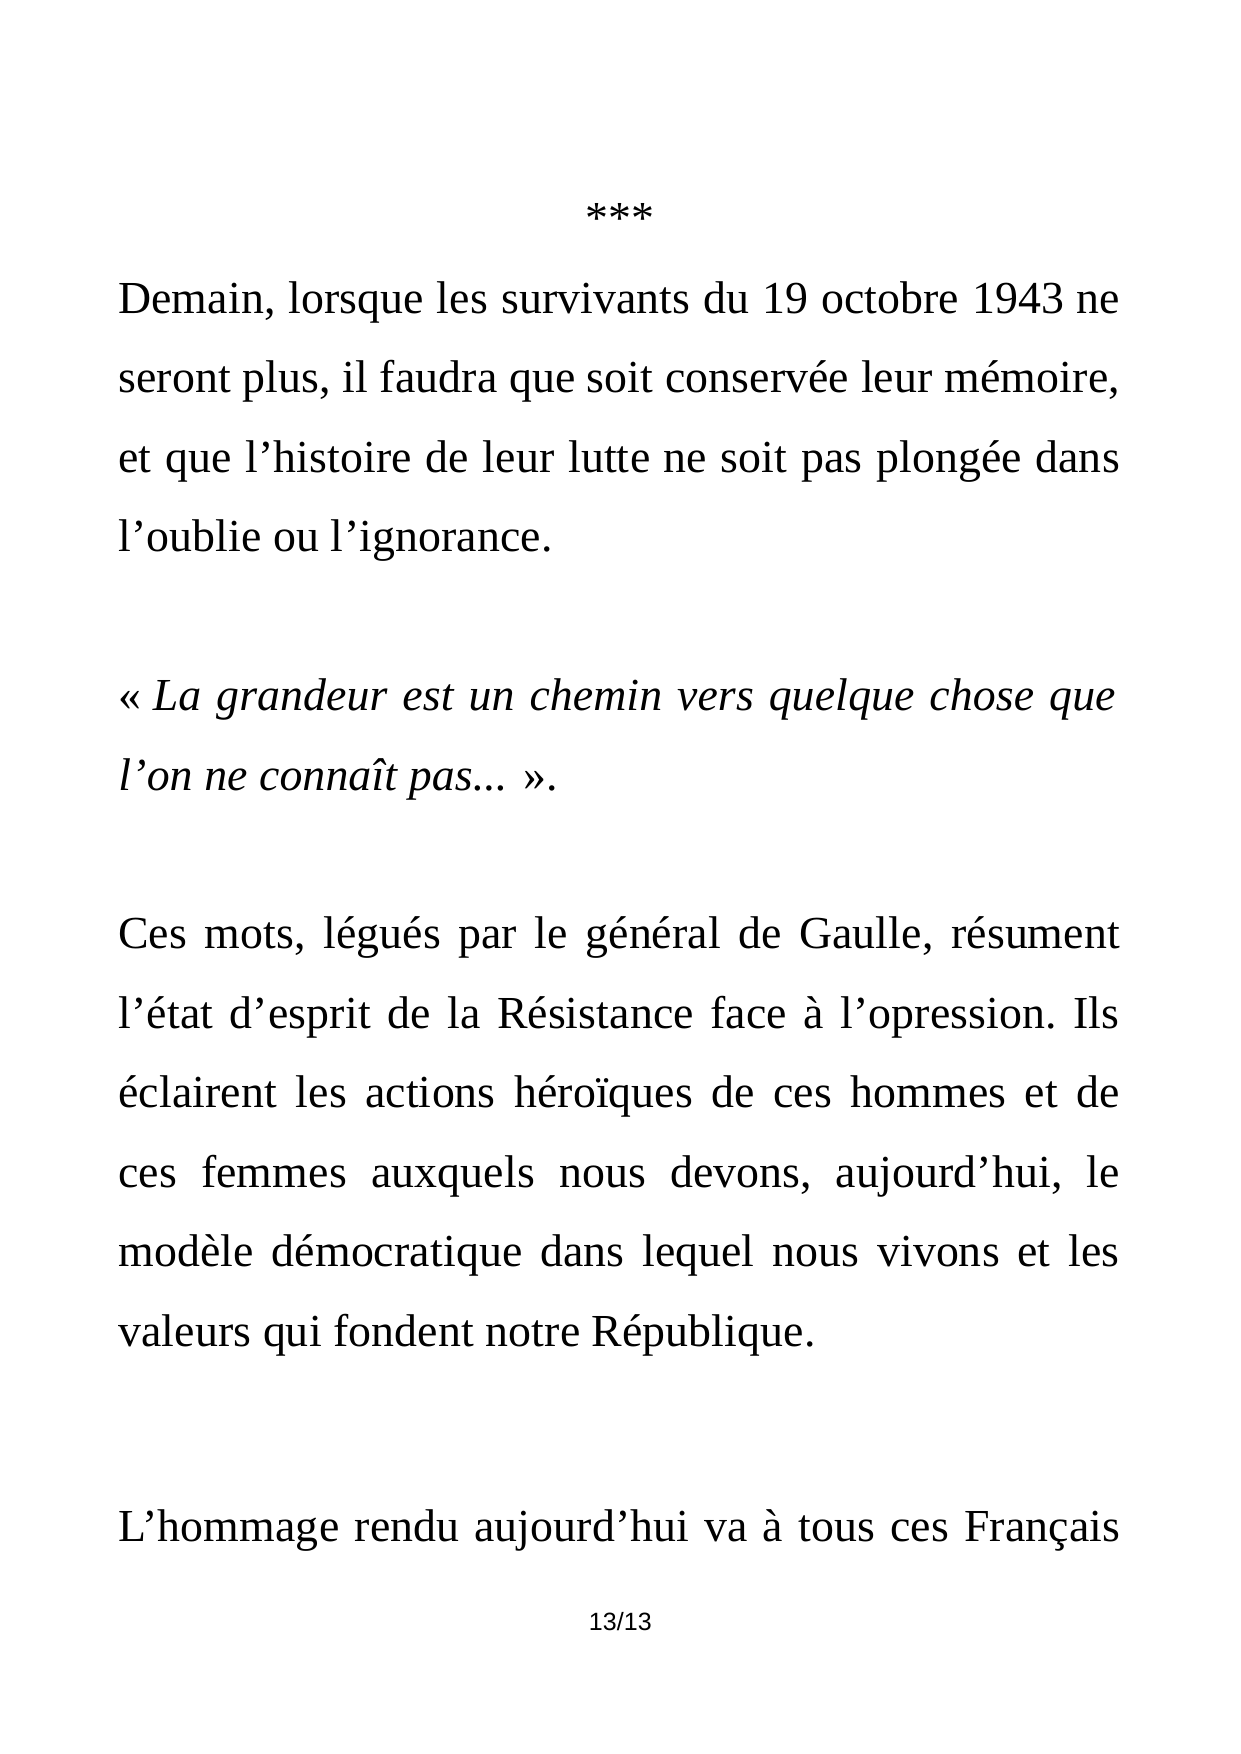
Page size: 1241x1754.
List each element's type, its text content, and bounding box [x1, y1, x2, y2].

text L’hommage rendu aujourd’hui va à tous ces Français [118, 1498, 1122, 1551]
text Ces mots, légués par le général de Gaulle, résument l’état d’esprit de la Résistance face à l’opression. Ils éclairent les actions héroïques de ces hommes et de ces femmes auxquels nous devons, aujourd’hui, le modèle démocratique dans lequel nous vivons et les valeurs qui fondent notre République. [118, 906, 1122, 1356]
text *** [118, 191, 1122, 243]
text Demain, lorsque les survivants du 19 octobre 1943 ne seront plus, il faudra que soit conservée leur mémoire, et que l’histoire de leur lutte ne soit pas plongée dans l’oublie ou l’ignorance. [118, 270, 1122, 561]
text « La grandeur est un chemin vers quelque chose que l’on ne connaît pas... ». [118, 667, 1122, 800]
